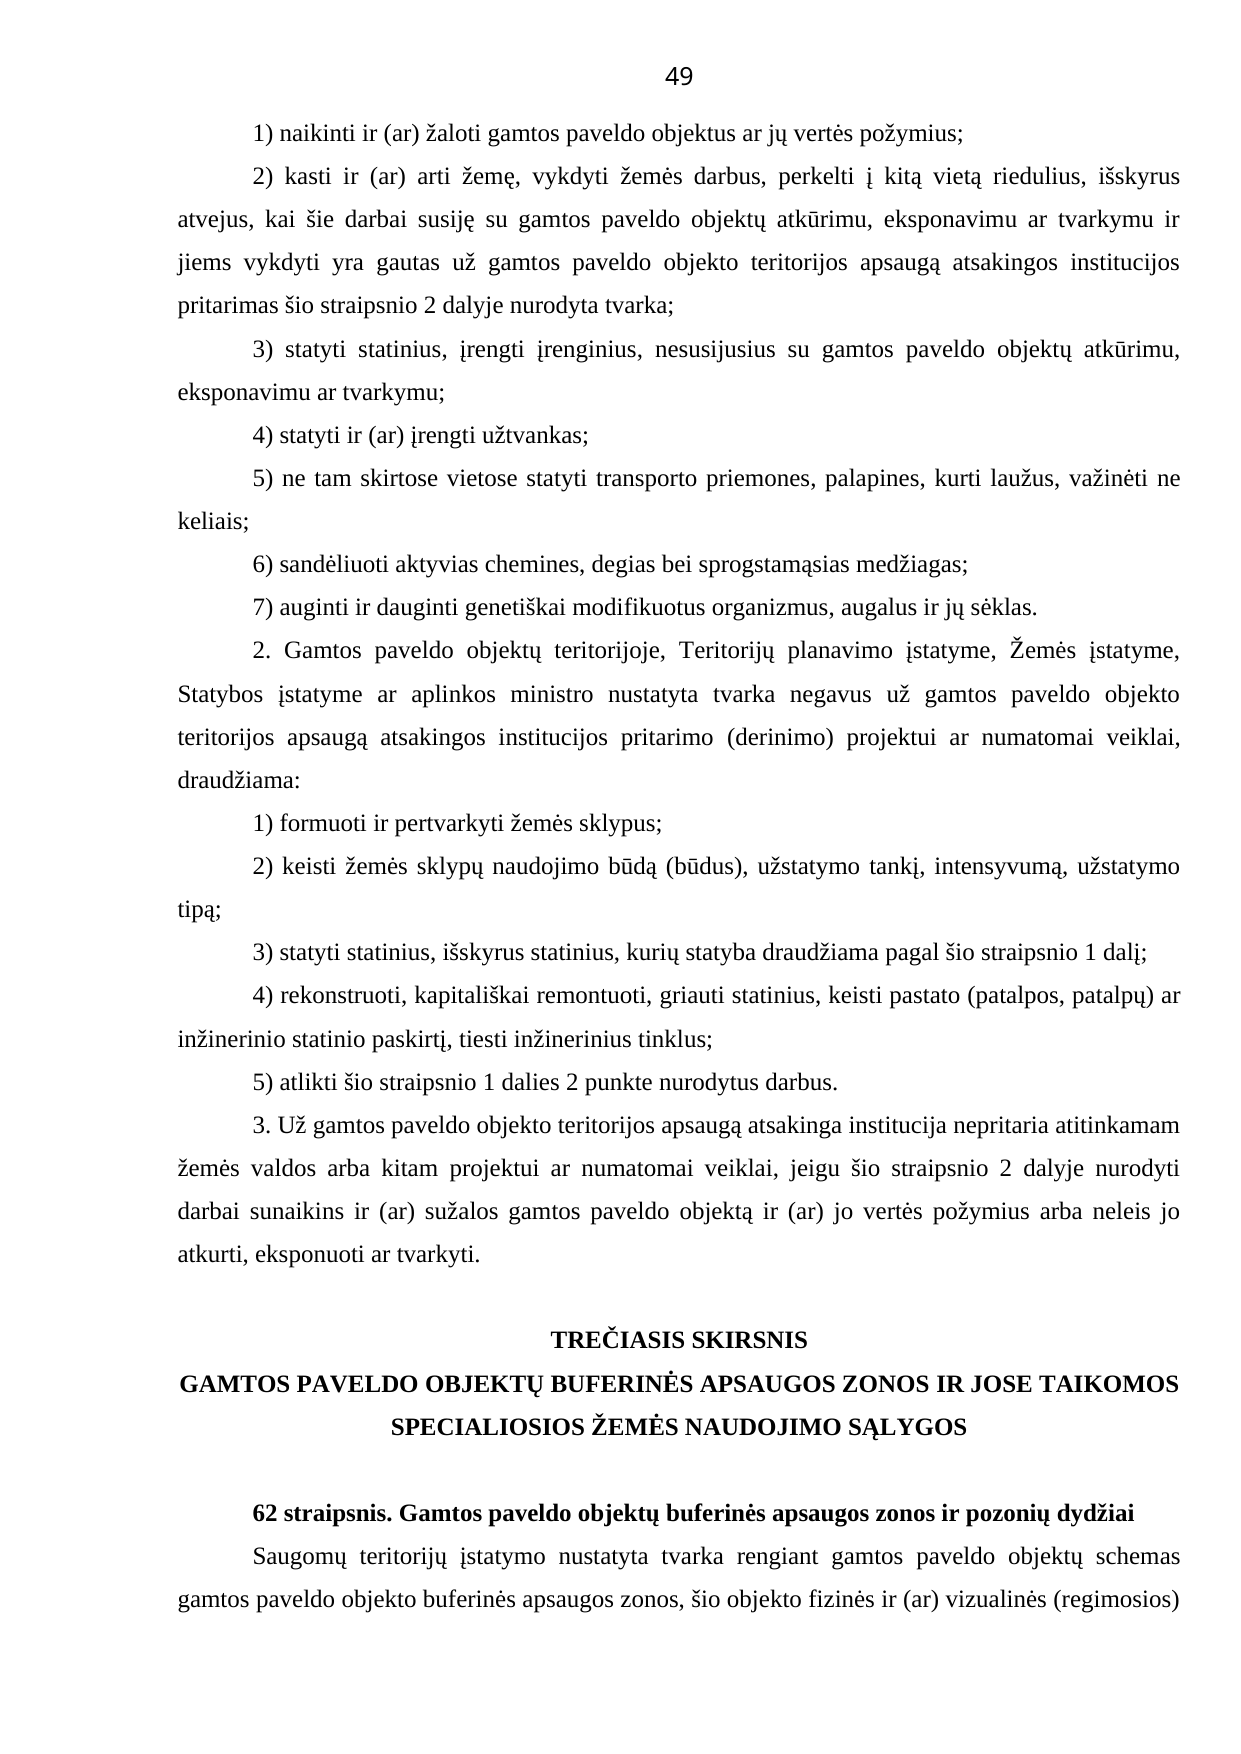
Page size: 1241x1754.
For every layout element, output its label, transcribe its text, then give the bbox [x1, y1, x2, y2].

text 2. Gamtos paveldo objektų teritorijoje, Teritorijų planavimo įstatyme, Žemės įstatyme, Statybos įstatyme ar aplinkos ministro nustatyta tvarka negavus už gamtos paveldo objekto teritorijos apsaugą atsakingos institucijos pritarimo (derinimo) projektui ar numatomai veiklai, draudžiama: [177, 636, 1181, 794]
text 5) atlikti šio straipsnio 1 dalies 2 punkte nurodytus darbus. [177, 1067, 1181, 1096]
text 6) sandėliuoti aktyvias chemines, degias bei sprogstamąsias medžiagas; [177, 549, 1181, 578]
text 1) formuoti ir pertvarkyti žemės sklypus; [177, 808, 1181, 837]
text GAMTOS PAVELDO OBJEKTŲ BUFERINĖS APSAUGOS ZONOS IR JOSE TAIKOMOS SPECIALIOSIOS ŽEMĖS NAUDOJIMO SĄLYGOS [177, 1369, 1181, 1441]
text Saugomų teritorijų įstatymo nustatyta tvarka rengiant gamtos paveldo objektų schemas gamtos paveldo objekto buferinės apsaugos zonos, šio objekto fizinės ir (ar) vizualinės (regimosios) [177, 1541, 1181, 1613]
text TREČIASIS SKIRSNIS [177, 1326, 1181, 1354]
text 2) keisti žemės sklypų naudojimo būdą (būdus), užstatymo tankį, intensyvumą, užstatymo tipą; [177, 851, 1181, 923]
text 4) rekonstruoti, kapitališkai remontuoti, griauti statinius, keisti pastato (patalpos, patalpų) ar inžinerinio statinio paskirtį, tiesti inžinerinius tinklus; [177, 981, 1181, 1052]
text 62 straipsnis. Gamtos paveldo objektų buferinės apsaugos zonos ir pozonių dydžiai [177, 1498, 1181, 1527]
text 2) kasti ir (ar) arti žemę, vykdyti žemės darbus, perkelti į kitą vietą riedulius, išskyrus atvejus, kai šie darbai susiję su gamtos paveldo objektų atkūrimu, eksponavimu ar tvarkymu ir jiems vykdyti yra gautas už gamtos paveldo objekto teritorijos apsaugą atsakingos institucijos pritarimas šio straipsnio 2 dalyje nurodyta tvarka; [177, 161, 1181, 319]
text 4) statyti ir (ar) įrengti užtvankas; [177, 420, 1181, 449]
text 3) statyti statinius, įrengti įrenginius, nesusijusius su gamtos paveldo objektų atkūrimu, eksponavimu ar tvarkymu; [177, 334, 1181, 406]
text 7) auginti ir dauginti genetiškai modifikuotus organizmus, augalus ir jų sėklas. [177, 592, 1181, 621]
text 3) statyti statinius, išskyrus statinius, kurių statyba draudžiama pagal šio straipsnio 1 dalį; [177, 937, 1181, 966]
text 3. Už gamtos paveldo objekto teritorijos apsaugą atsakinga institucija nepritaria atitinkamam žemės valdos arba kitam projektui ar numatomai veiklai, jeigu šio straipsnio 2 dalyje nurodyti darbai sunaikins ir (ar) sužalos gamtos paveldo objektą ir (ar) jo vertės požymius arba neleis jo atkurti, eksponuoti ar tvarkyti. [177, 1110, 1181, 1268]
text 5) ne tam skirtose vietose statyti transporto priemones, palapines, kurti laužus, važinėti ne keliais; [177, 463, 1181, 535]
text 1) naikinti ir (ar) žaloti gamtos paveldo objektus ar jų vertės požymius; [177, 118, 1181, 147]
